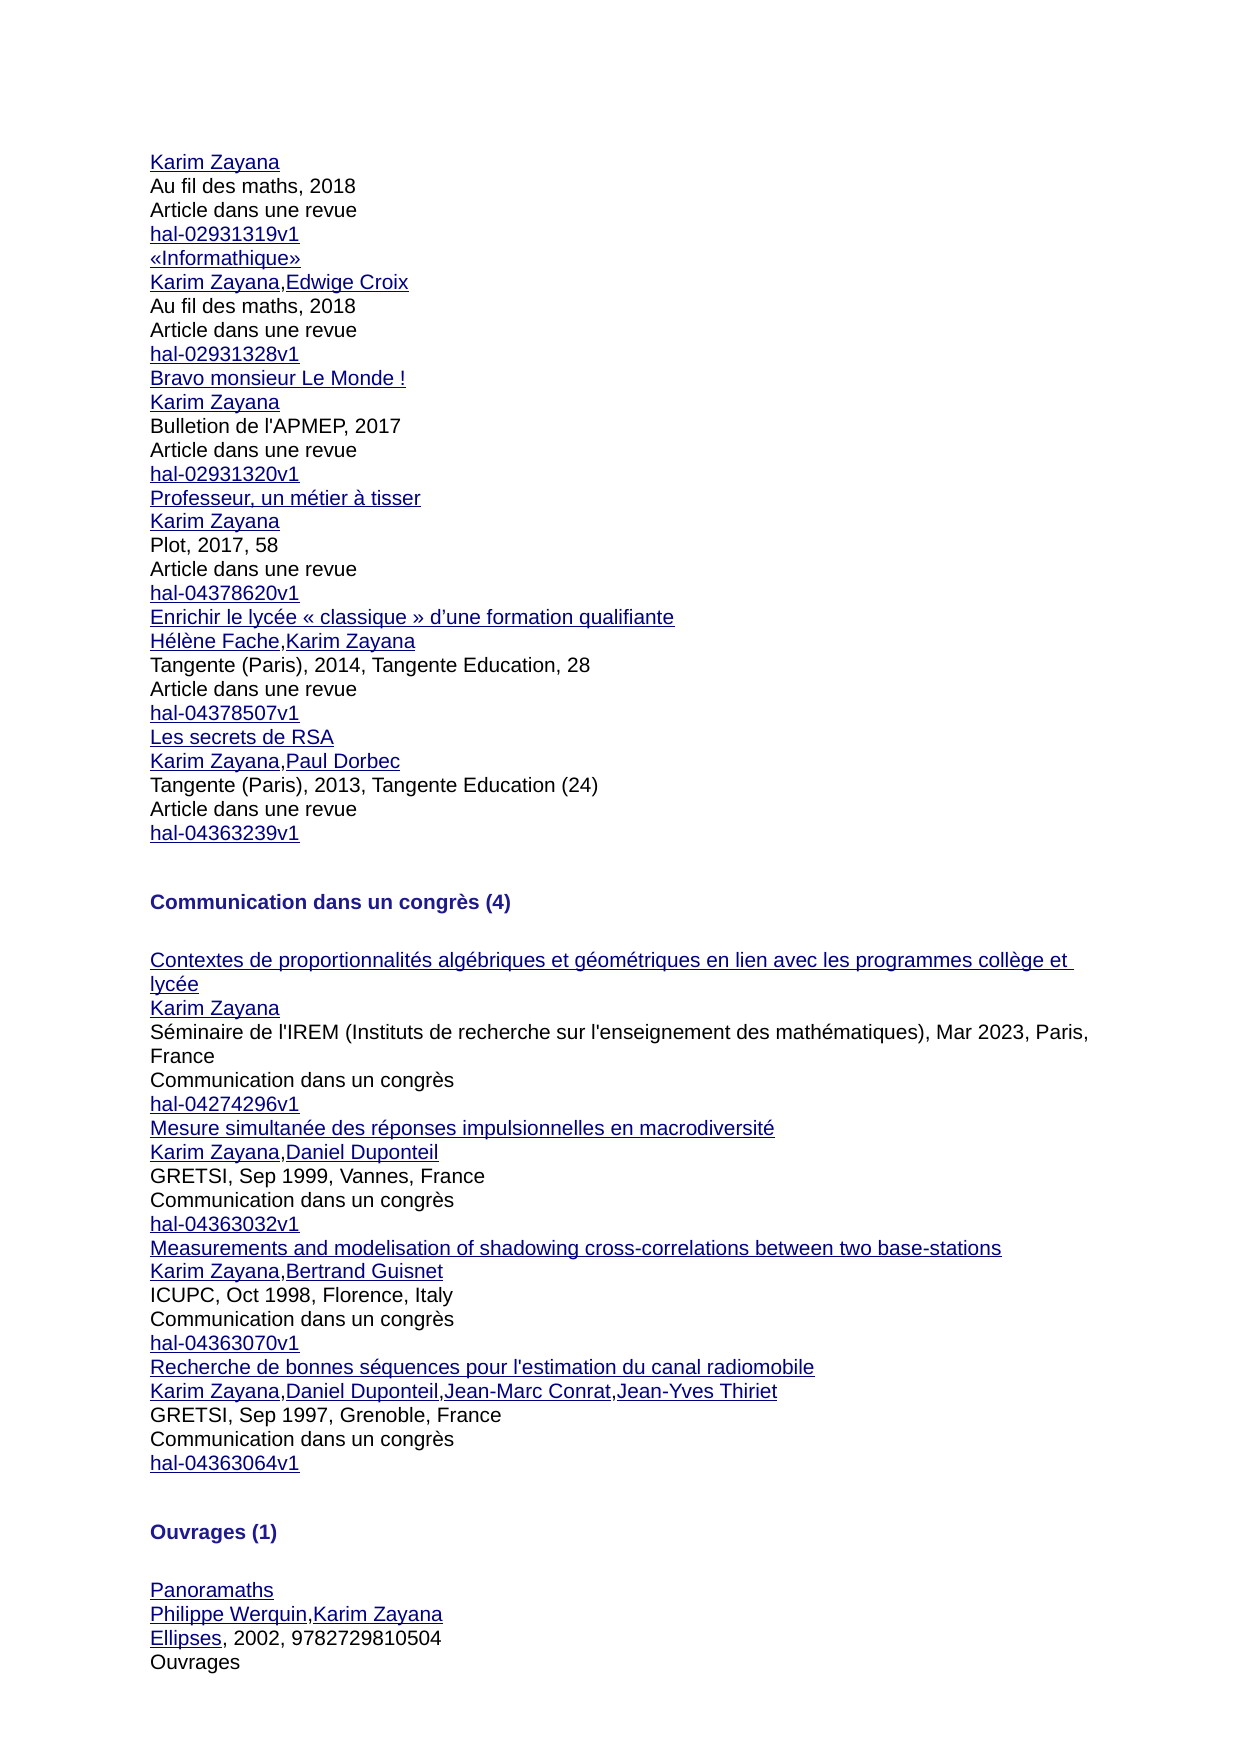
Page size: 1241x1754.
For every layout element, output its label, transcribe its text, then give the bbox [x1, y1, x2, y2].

subtitle Ouvrages (1) [150, 1520, 1090, 1544]
table_cell Mesure simultanée des réponses impulsionnelles en macrodiversité Karim Zayana,Daniel Duponteil GRETSI, Sep 1999, Vannes, France Communication dans un congrès hal-04363032v1 [150, 1116, 1090, 1235]
table_header Panoramaths Philippe Werquin,Karim Zayana Ellipses, 2002, 9782729810504 Ouvrages [150, 1578, 1090, 1674]
table_cell «Informathique» Karim Zayana,Edwige Croix Au fil des maths, 2018 Article dans une revue hal-02931328v1 [150, 246, 1090, 366]
subtitle Communication dans un congrès (4) [150, 889, 1090, 913]
table_cell Professeur, un métier à tisser Karim Zayana Plot, 2017, 58 Article dans une revue hal-04378620v1 [150, 485, 1090, 605]
table_cell Bravo monsieur Le Monde ! Karim Zayana Bulletion de l'APMEP, 2017 Article dans une revue hal-02931320v1 [150, 366, 1090, 485]
table_cell Les secrets de RSA Karim Zayana,Paul Dorbec Tangente (Paris), 2013, Tangente Education (24) Article dans une revue hal-04363239v1 [150, 725, 1090, 845]
table_cell Measurements and modelisation of shadowing cross-correlations between two base-stations Karim Zayana,Bertrand Guisnet ICUPC, Oct 1998, Florence, Italy Communication dans un congrès hal-04363070v1 [150, 1235, 1090, 1355]
table_cell Enrichir le lycée « classique » d’une formation qualifiante Hélène Fache,Karim Zayana Tangente (Paris), 2014, Tangente Education, 28 Article dans une revue hal-04378507v1 [150, 605, 1090, 725]
table_cell Recherche de bonnes séquences pour l'estimation du canal radiomobile Karim Zayana,Daniel Duponteil,Jean-Marc Conrat,Jean-Yves Thiriet GRETSI, Sep 1997, Grenoble, France Communication dans un congrès hal-04363064v1 [150, 1355, 1090, 1475]
table_cell Karim Zayana Au fil des maths, 2018 Article dans une revue hal-02931319v1 [150, 150, 1090, 246]
table_header Contextes de proportionnalités algébriques et géométriques en lien avec les programmes collège et lycée Karim Zayana Séminaire de l'IREM (Instituts de recherche sur l'enseignement des mathématiques), Mar 2023, Paris, France Communication dans un congrès hal-04274296v1 [150, 948, 1090, 1116]
